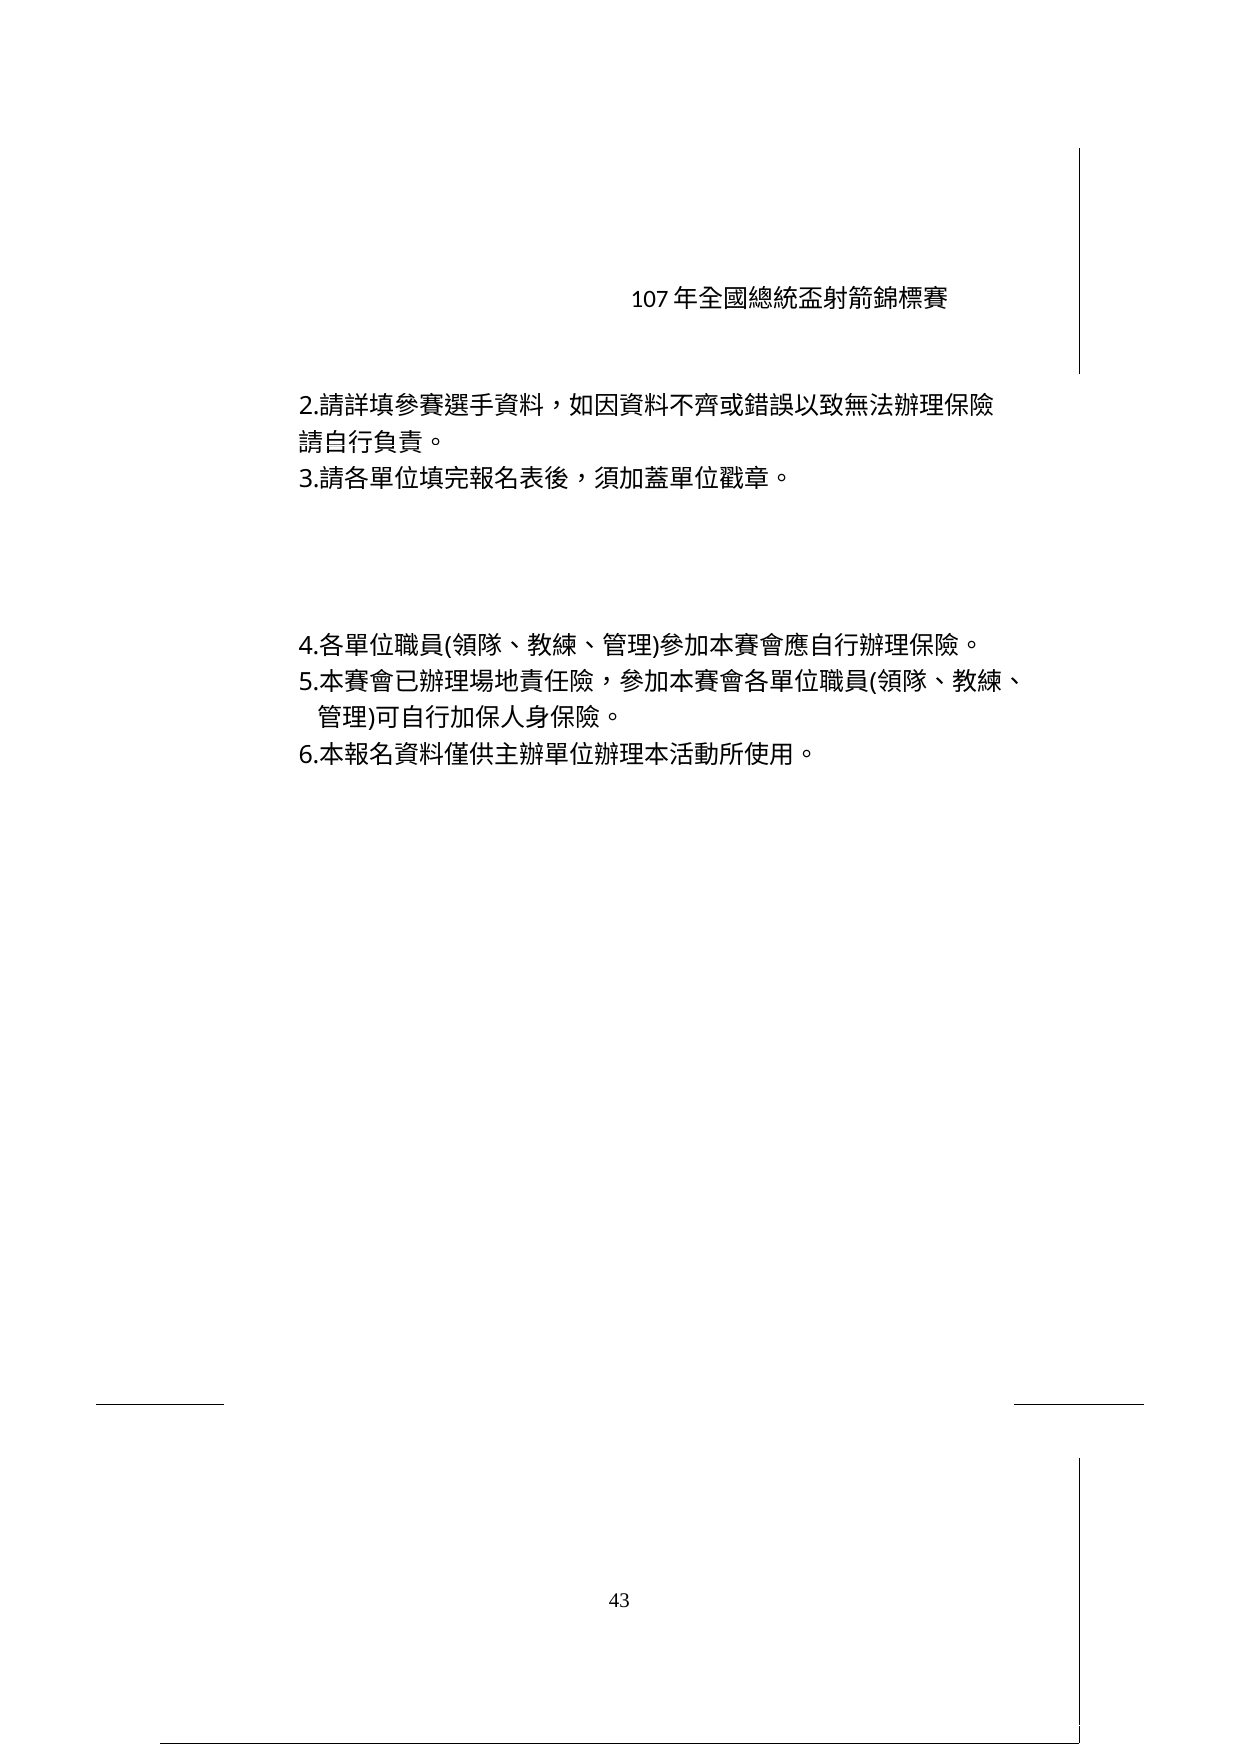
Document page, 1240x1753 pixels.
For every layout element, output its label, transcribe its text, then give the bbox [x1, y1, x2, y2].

text 6.本報名資料僅供主辦單位辦理本活動所使用。 [1014, 669, 1078, 835]
text 3.請各單位填完報名表後，須加蓋單位戳章。 [438, 438, 1078, 445]
text 3.請各單位填完報名表後，須加蓋單位戳章。 [234, 438, 327, 445]
text 3.請各單位填完報名表後，須加蓋單位戳章。 [234, 446, 1078, 559]
text 2.請詳填參賽選手資料，如因資料不齊或錯誤以致無法辦理保險請自行負責。 [1014, 322, 1078, 374]
text 4.各單位職員(領隊、教練、管理)參加本賽會應自行辦理保險。 [1014, 561, 1078, 596]
text 2.請詳填參賽選手資料，如因資料不齊或錯誤以致無法辦理保險請自行負責。 [234, 322, 1013, 374]
text 5.本賽會已辦理場地責任險，參加本賽會各單位職員(領隊、教練、管理)可自行加保人身保險。 [1014, 596, 1078, 669]
